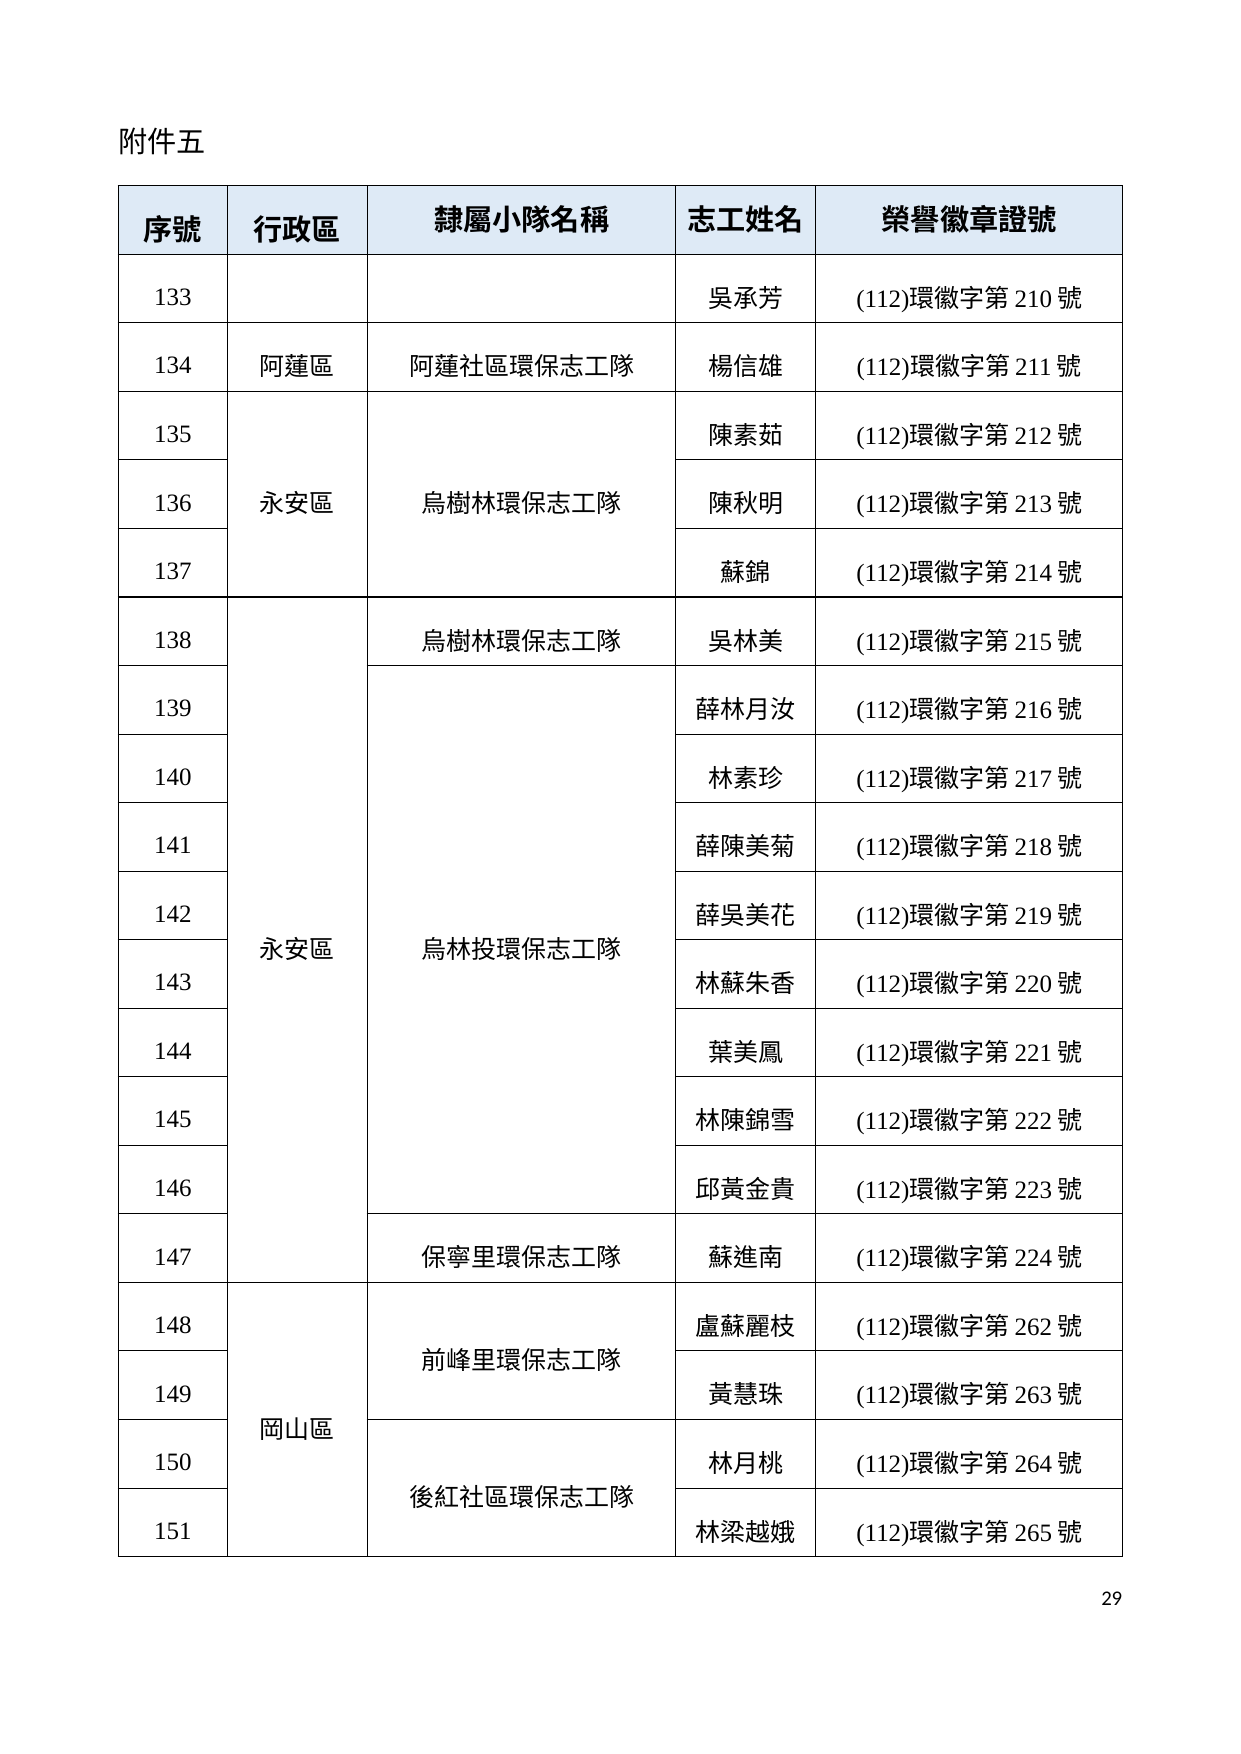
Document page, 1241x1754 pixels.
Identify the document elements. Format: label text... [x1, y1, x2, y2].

table_cell 蘇進南 [676, 1214, 815, 1282]
table_header 隸屬小隊名稱 [368, 186, 675, 254]
table_header 榮譽徽章證號 [816, 186, 1122, 254]
table_cell (112)環徽字第217號 [816, 735, 1122, 802]
table_cell [368, 255, 675, 322]
table_cell 141 [119, 803, 227, 871]
table_cell 烏林投環保志工隊 [368, 666, 675, 1213]
table_cell 薛陳美菊 [676, 803, 815, 871]
table_cell 前峰里環保志工隊 [368, 1283, 675, 1419]
table_cell (112)環徽字第214號 [816, 529, 1122, 596]
table_cell 148 [119, 1283, 227, 1350]
table_cell 林梁越娥 [676, 1489, 815, 1556]
table_cell 林蘇朱香 [676, 940, 815, 1008]
table_cell (112)環徽字第223號 [816, 1146, 1122, 1213]
table_cell (112)環徽字第218號 [816, 803, 1122, 871]
table_cell 後紅社區環保志工隊 [368, 1420, 675, 1556]
table_cell (112)環徽字第219號 [816, 872, 1122, 939]
table_cell (112)環徽字第220號 [816, 940, 1122, 1008]
table_cell (112)環徽字第215號 [816, 598, 1122, 665]
table_cell (112)環徽字第211號 [816, 323, 1122, 391]
table_cell 阿蓮社區環保志工隊 [368, 323, 675, 391]
table_cell 保寧里環保志工隊 [368, 1214, 675, 1282]
table_header 序號 [119, 186, 227, 254]
table_cell 邱黃金貴 [676, 1146, 815, 1213]
table_cell 146 [119, 1146, 227, 1213]
table_cell 永安區 [228, 598, 367, 1282]
table_cell 150 [119, 1420, 227, 1487]
table_cell 143 [119, 940, 227, 1008]
table_cell 140 [119, 735, 227, 802]
table_cell (112)環徽字第264號 [816, 1420, 1122, 1487]
table_cell [228, 255, 367, 322]
table_cell (112)環徽字第212號 [816, 392, 1122, 459]
table_cell 岡山區 [228, 1283, 367, 1556]
table_cell 149 [119, 1351, 227, 1419]
table_cell (112)環徽字第216號 [816, 666, 1122, 733]
table_cell (112)環徽字第213號 [816, 460, 1122, 528]
table_cell 145 [119, 1077, 227, 1145]
table_cell 陳秋明 [676, 460, 815, 528]
table_cell 烏樹林環保志工隊 [368, 392, 675, 596]
table_cell 144 [119, 1009, 227, 1076]
table_cell 黃慧珠 [676, 1351, 815, 1419]
table_cell 142 [119, 872, 227, 939]
table_header 志工姓名 [676, 186, 815, 254]
table_cell 葉美鳳 [676, 1009, 815, 1076]
table_cell 永安區 [228, 392, 367, 596]
table_cell (112)環徽字第210號 [816, 255, 1122, 322]
table_cell 盧蘇麗枝 [676, 1283, 815, 1350]
table_cell 138 [119, 598, 227, 665]
table_cell (112)環徽字第221號 [816, 1009, 1122, 1076]
table_cell 薛林月汝 [676, 666, 815, 733]
table_cell 阿蓮區 [228, 323, 367, 391]
table_cell 135 [119, 392, 227, 459]
table_cell (112)環徽字第222號 [816, 1077, 1122, 1145]
table_cell 134 [119, 323, 227, 391]
table_cell 136 [119, 460, 227, 528]
table_cell (112)環徽字第263號 [816, 1351, 1122, 1419]
table_cell 楊信雄 [676, 323, 815, 391]
table_cell 151 [119, 1489, 227, 1556]
table_header 行政區 [228, 186, 367, 254]
table_cell (112)環徽字第224號 [816, 1214, 1122, 1282]
table_cell 林陳錦雪 [676, 1077, 815, 1145]
table_cell 吳承芳 [676, 255, 815, 322]
table_cell 吳林美 [676, 598, 815, 665]
table_cell 137 [119, 529, 227, 596]
table_cell 陳素茹 [676, 392, 815, 459]
table_cell 139 [119, 666, 227, 733]
table_cell (112)環徽字第262號 [816, 1283, 1122, 1350]
table_cell 147 [119, 1214, 227, 1282]
table_cell 林月桃 [676, 1420, 815, 1487]
table_cell 薛吳美花 [676, 872, 815, 939]
table_cell 蘇錦 [676, 529, 815, 596]
table_cell 133 [119, 255, 227, 322]
table_cell 林素珍 [676, 735, 815, 802]
table_cell 烏樹林環保志工隊 [368, 598, 675, 665]
table_cell (112)環徽字第265號 [816, 1489, 1122, 1556]
